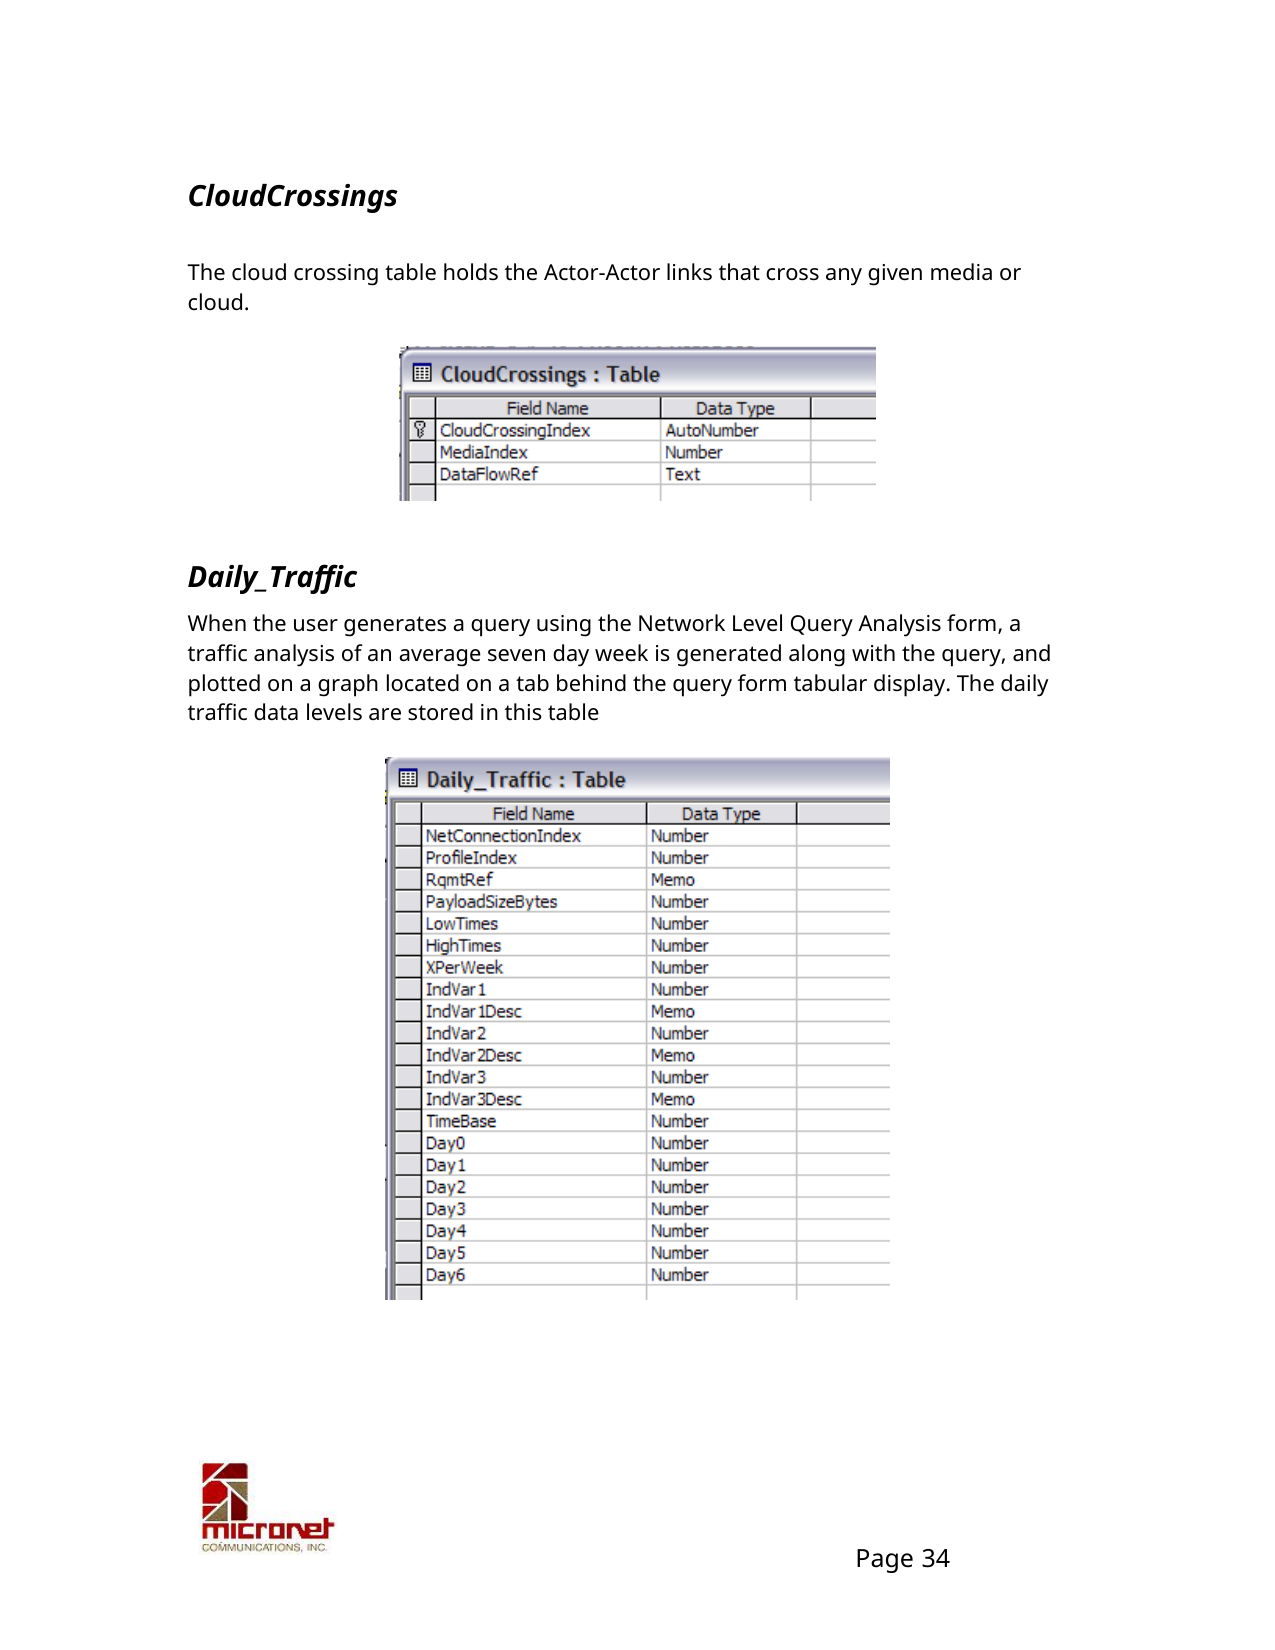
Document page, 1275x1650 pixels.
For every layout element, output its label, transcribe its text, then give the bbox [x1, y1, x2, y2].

text The cloud crossing table holds the Actor-Actor links that cross any given media or cloud. [187, 257, 1087, 317]
subtitle Daily_Traffic [187, 556, 1087, 596]
picture [198, 1460, 338, 1555]
text When the user generates a query using the Network Level Query Analysis form, a traffic analysis of an average seven day week is generated along with the query, and plotted on a graph located on a tab behind the query form tabular display. The daily traffic data levels are stored in this table [187, 608, 1087, 727]
picture [385, 757, 890, 1300]
picture [399, 346, 876, 501]
subtitle CloudCrossings [187, 175, 1087, 215]
